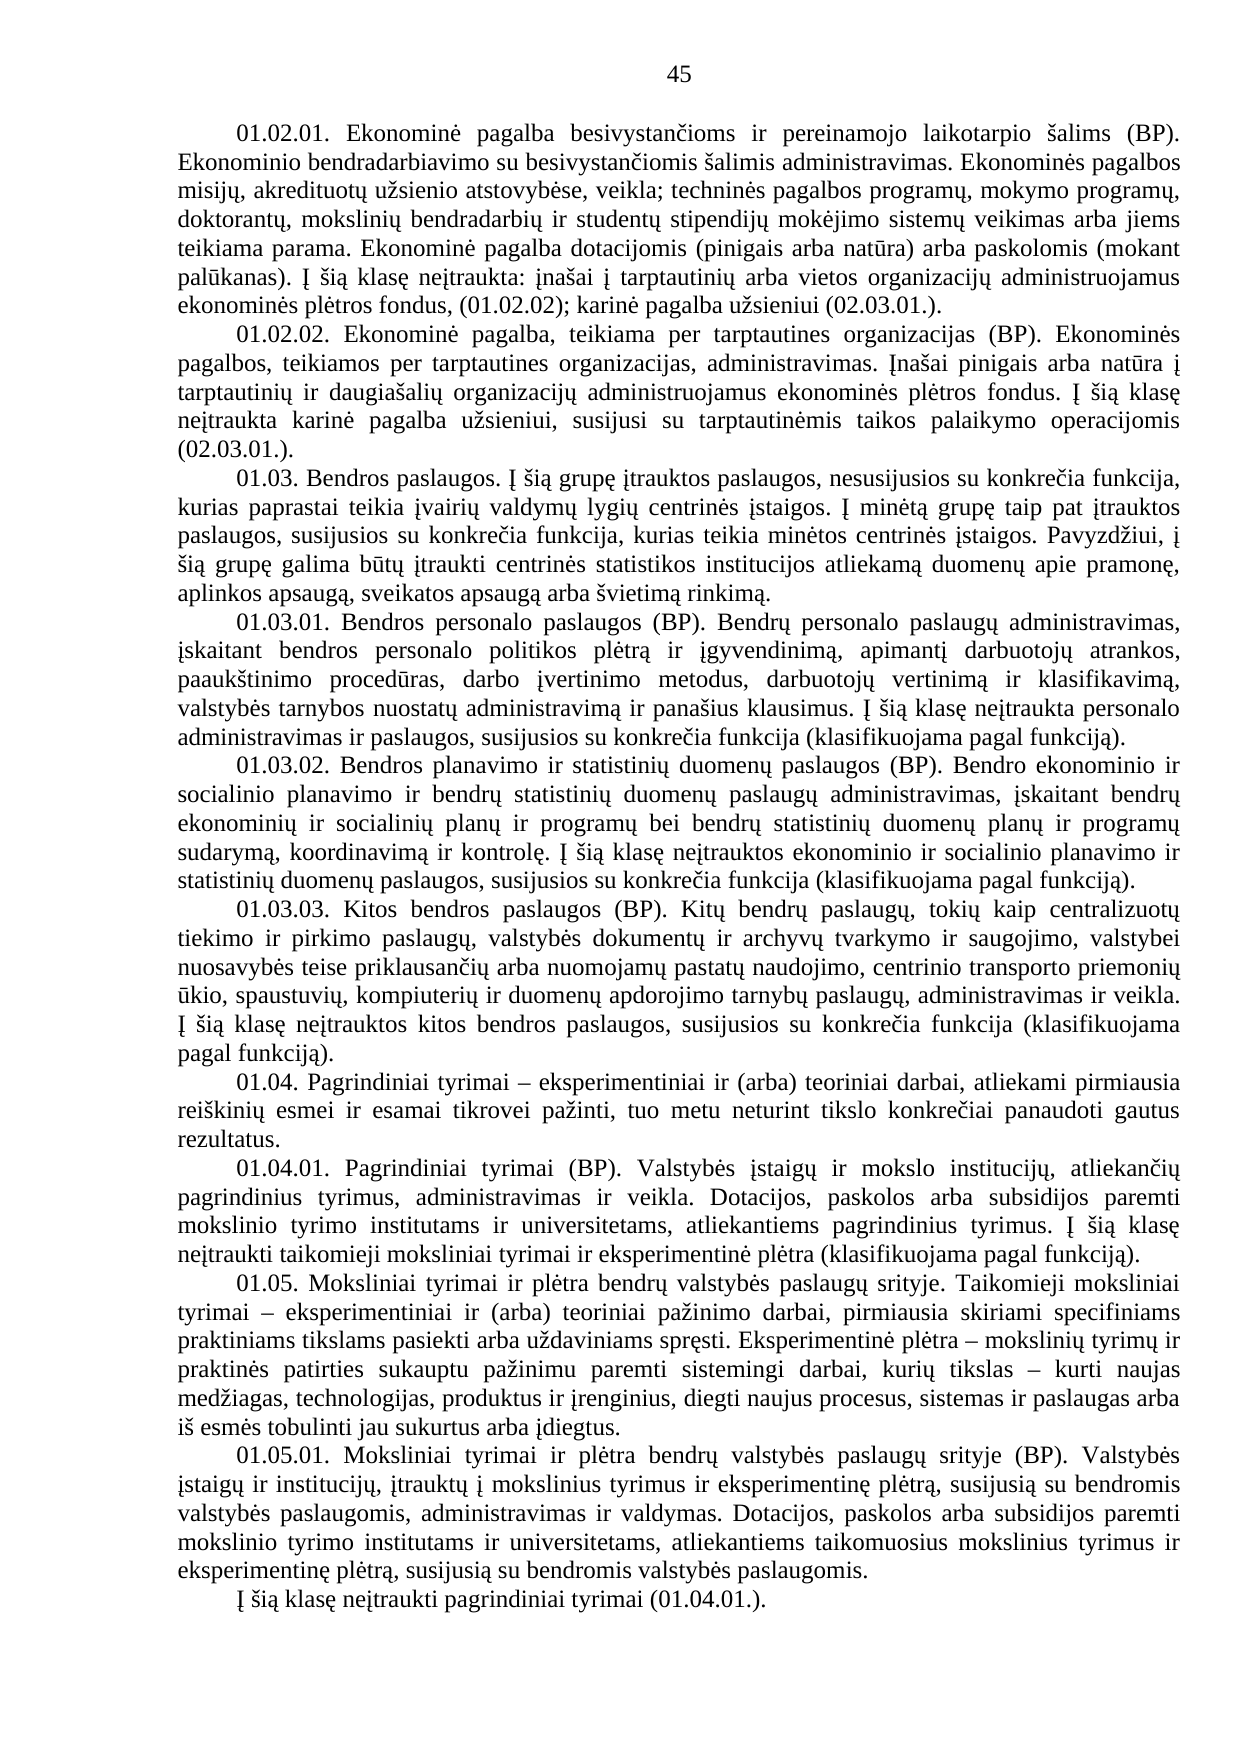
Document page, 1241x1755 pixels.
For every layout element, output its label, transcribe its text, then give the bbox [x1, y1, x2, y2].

text 01.04. Pagrindiniai tyrimai – eksperimentiniai ir (arba) teoriniai darbai, atliekami pirmiausia reiškinių esmei ir esamai tikrovei pažinti, tuo metu neturint tikslo konkrečiai panaudoti gautus rezultatus. [177, 1067, 1181, 1153]
text Į šią klasę neįtraukti pagrindiniai tyrimai (01.04.01.). [177, 1584, 1181, 1613]
text 01.04.01. Pagrindiniai tyrimai (BP). Valstybės įstaigų ir mokslo institucijų, atliekančių pagrindinius tyrimus, administravimas ir veikla. Dotacijos, paskolos arba subsidijos paremti mokslinio tyrimo institutams ir universitetams, atliekantiems pagrindinius tyrimus. Į šią klasę neįtraukti taikomieji moksliniai tyrimai ir eksperimentinė plėtra (klasifikuojama pagal funkciją). [177, 1153, 1181, 1268]
text 01.02.01. Ekonominė pagalba besivystančioms ir pereinamojo laikotarpio šalims (BP). Ekonominio bendradarbiavimo su besivystančiomis šalimis administravimas. Ekonominės pagalbos misijų, akredituotų užsienio atstovybėse, veikla; techninės pagalbos programų, mokymo programų, doktorantų, mokslinių bendradarbių ir studentų stipendijų mokėjimo sistemų veikimas arba jiems teikiama parama. Ekonominė pagalba dotacijomis (pinigais arba natūra) arba paskolomis (mokant palūkanas). Į šią klasę neįtraukta: įnašai į tarptautinių arba vietos organizacijų administruojamus ekonominės plėtros fondus, (01.02.02); karinė pagalba užsieniui (02.03.01.). [177, 118, 1181, 319]
text 01.05.01. Moksliniai tyrimai ir plėtra bendrų valstybės paslaugų srityje (BP). Valstybės įstaigų ir institucijų, įtrauktų į mokslinius tyrimus ir eksperimentinę plėtrą, susijusią su bendromis valstybės paslaugomis, administravimas ir valdymas. Dotacijos, paskolos arba subsidijos paremti mokslinio tyrimo institutams ir universitetams, atliekantiems taikomuosius mokslinius tyrimus ir eksperimentinę plėtrą, susijusią su bendromis valstybės paslaugomis. [177, 1441, 1181, 1584]
text 01.03.01. Bendros personalo paslaugos (BP). Bendrų personalo paslaugų administravimas, įskaitant bendros personalo politikos plėtrą ir įgyvendinimą, apimantį darbuotojų atrankos, paaukštinimo procedūras, darbo įvertinimo metodus, darbuotojų vertinimą ir klasifikavimą, valstybės tarnybos nuostatų administravimą ir panašius klausimus. Į šią klasę neįtraukta personalo administravimas ir paslaugos, susijusios su konkrečia funkcija (klasifikuojama pagal funkciją). [177, 607, 1181, 751]
text 01.05. Moksliniai tyrimai ir plėtra bendrų valstybės paslaugų srityje. Taikomieji moksliniai tyrimai – eksperimentiniai ir (arba) teoriniai pažinimo darbai, pirmiausia skiriami specifiniams praktiniams tikslams pasiekti arba uždaviniams spręsti. Eksperimentinė plėtra – mokslinių tyrimų ir praktinės patirties sukauptu pažinimu paremti sistemingi darbai, kurių tikslas – kurti naujas medžiagas, technologijas, produktus ir įrenginius, diegti naujus procesus, sistemas ir paslaugas arba iš esmės tobulinti jau sukurtus arba įdiegtus. [177, 1268, 1181, 1441]
text 01.03.03. Kitos bendros paslaugos (BP). Kitų bendrų paslaugų, tokių kaip centralizuotų tiekimo ir pirkimo paslaugų, valstybės dokumentų ir archyvų tvarkymo ir saugojimo, valstybei nuosavybės teise priklausančių arba nuomojamų pastatų naudojimo, centrinio transporto priemonių ūkio, spaustuvių, kompiuterių ir duomenų apdorojimo tarnybų paslaugų, administravimas ir veikla. Į šią klasę neįtrauktos kitos bendros paslaugos, susijusios su konkrečia funkcija (klasifikuojama pagal funkciją). [177, 894, 1181, 1067]
text 01.02.02. Ekonominė pagalba, teikiama per tarptautines organizacijas (BP). Ekonominės pagalbos, teikiamos per tarptautines organizacijas, administravimas. Įnašai pinigais arba natūra į tarptautinių ir daugiašalių organizacijų administruojamus ekonominės plėtros fondus. Į šią klasę neįtraukta karinė pagalba užsieniui, susijusi su tarptautinėmis taikos palaikymo operacijomis (02.03.01.). [177, 319, 1181, 463]
text 01.03.02. Bendros planavimo ir statistinių duomenų paslaugos (BP). Bendro ekonominio ir socialinio planavimo ir bendrų statistinių duomenų paslaugų administravimas, įskaitant bendrų ekonominių ir socialinių planų ir programų bei bendrų statistinių duomenų planų ir programų sudarymą, koordinavimą ir kontrolę. Į šią klasę neįtrauktos ekonominio ir socialinio planavimo ir statistinių duomenų paslaugos, susijusios su konkrečia funkcija (klasifikuojama pagal funkciją). [177, 751, 1181, 894]
text 01.03. Bendros paslaugos. Į šią grupę įtrauktos paslaugos, nesusijusios su konkrečia funkcija, kurias paprastai teikia įvairių valdymų lygių centrinės įstaigos. Į minėtą grupę taip pat įtrauktos paslaugos, susijusios su konkrečia funkcija, kurias teikia minėtos centrinės įstaigos. Pavyzdžiui, į šią grupę galima būtų įtraukti centrinės statistikos institucijos atliekamą duomenų apie pramonę, aplinkos apsaugą, sveikatos apsaugą arba švietimą rinkimą. [177, 463, 1181, 607]
